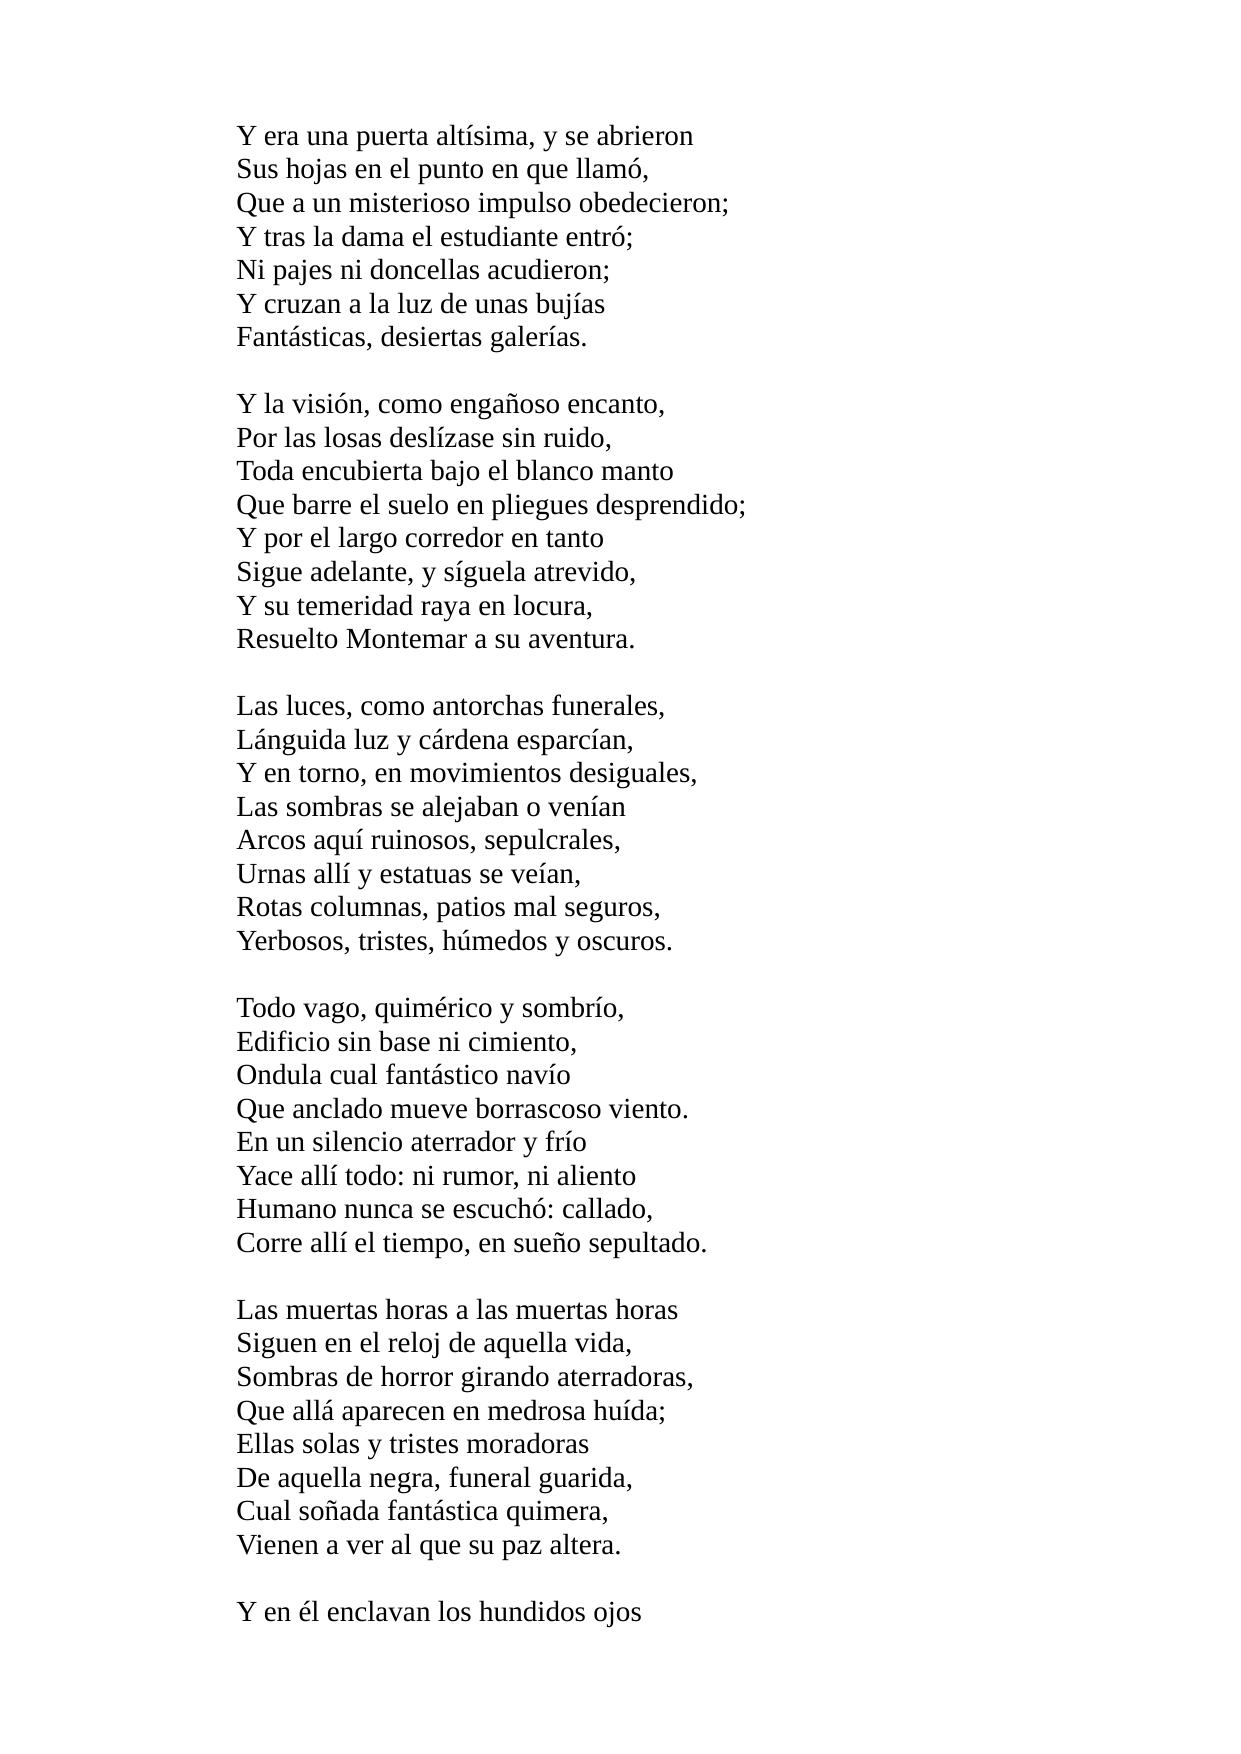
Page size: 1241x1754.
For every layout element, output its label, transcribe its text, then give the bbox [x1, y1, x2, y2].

text Y era una puerta altísima, y se abrieron Sus hojas en el punto en que llamó, Que a un misterioso impulso obedecieron; Y tras la dama el estudiante entró; Ni pajes ni doncellas acudieron; Y cruzan a la luz de unas bujías Fantásticas, desiertas galerías. Y la visión, como engañoso encanto, Por las losas deslízase sin ruido, Toda encubierta bajo el blanco manto Que barre el suelo en pliegues desprendido; Y por el largo corredor en tanto Sigue adelante, y síguela atrevido, Y su temeridad raya en locura, Resuelto Montemar a su aventura. Las luces, como antorchas funerales, Lánguida luz y cárdena esparcían, Y en torno, en movimientos desiguales, Las sombras se alejaban o venían Arcos aquí ruinosos, sepulcrales, Urnas allí y estatuas se veían, Rotas columnas, patios mal seguros, Yerbosos, tristes, húmedos y oscuros. Todo vago, quimérico y sombrío, Edificio sin base ni cimiento, Ondula cual fantástico navío Que anclado mueve borrascoso viento. En un silencio aterrador y frío Yace allí todo: ni rumor, ni aliento Humano nunca se escuchó: callado, Corre allí el tiempo, en sueño sepultado. Las muertas horas a las muertas horas Siguen en el reloj de aquella vida, Sombras de horror girando aterradoras, Que allá aparecen en medrosa huída; Ellas solas y tristes moradoras De aquella negra, funeral guarida, Cual soñada fantástica quimera, Vienen a ver al que su paz altera. Y en él enclavan los hundidos ojos [236, 118, 1004, 1627]
